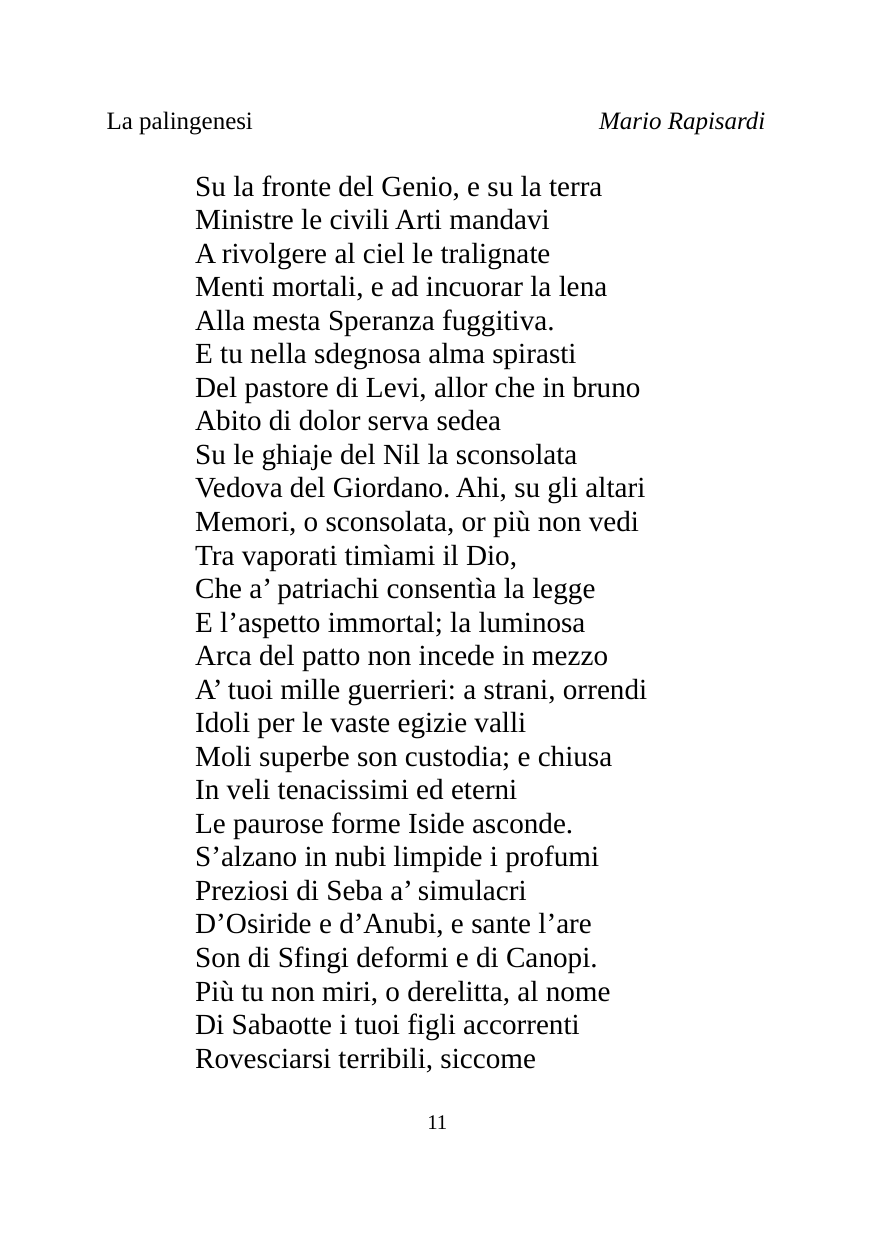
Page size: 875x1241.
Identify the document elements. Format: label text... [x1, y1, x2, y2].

text Su la fronte del Genio, e su la terra Ministre le civili Arti mandavi A rivolgere al ciel le tralignate Menti mortali, e ad incuorar la lena Alla mesta Speranza fuggitiva. E tu nella sdegnosa alma spirasti Del pastore di Levi, allor che in bruno Abito di dolor serva sedea Su le ghiaje del Nil la sconsolata Vedova del Giordano. Ahi, su gli altari Memori, o sconsolata, or più non vedi Tra vaporati timìami il Dio, Che a’ patriachi consentìa la legge E l’aspetto immortal; la luminosa Arca del patto non incede in mezzo A’ tuoi mille guerrieri: a strani, orrendi Idoli per le vaste egizie valli Moli superbe son custodia; e chiusa In veli tenacissimi ed eterni Le paurose forme Iside asconde. S’alzano in nubi limpide i profumi Preziosi di Seba a’ simulacri D’Osiride e d’Anubi, e sante l’are Son di Sfingi deformi e di Canopi. Più tu non miri, o derelitta, al nome Di Sabaotte i tuoi figli accorrenti Rovesciarsi terribili, siccome [165, 169, 768, 1074]
